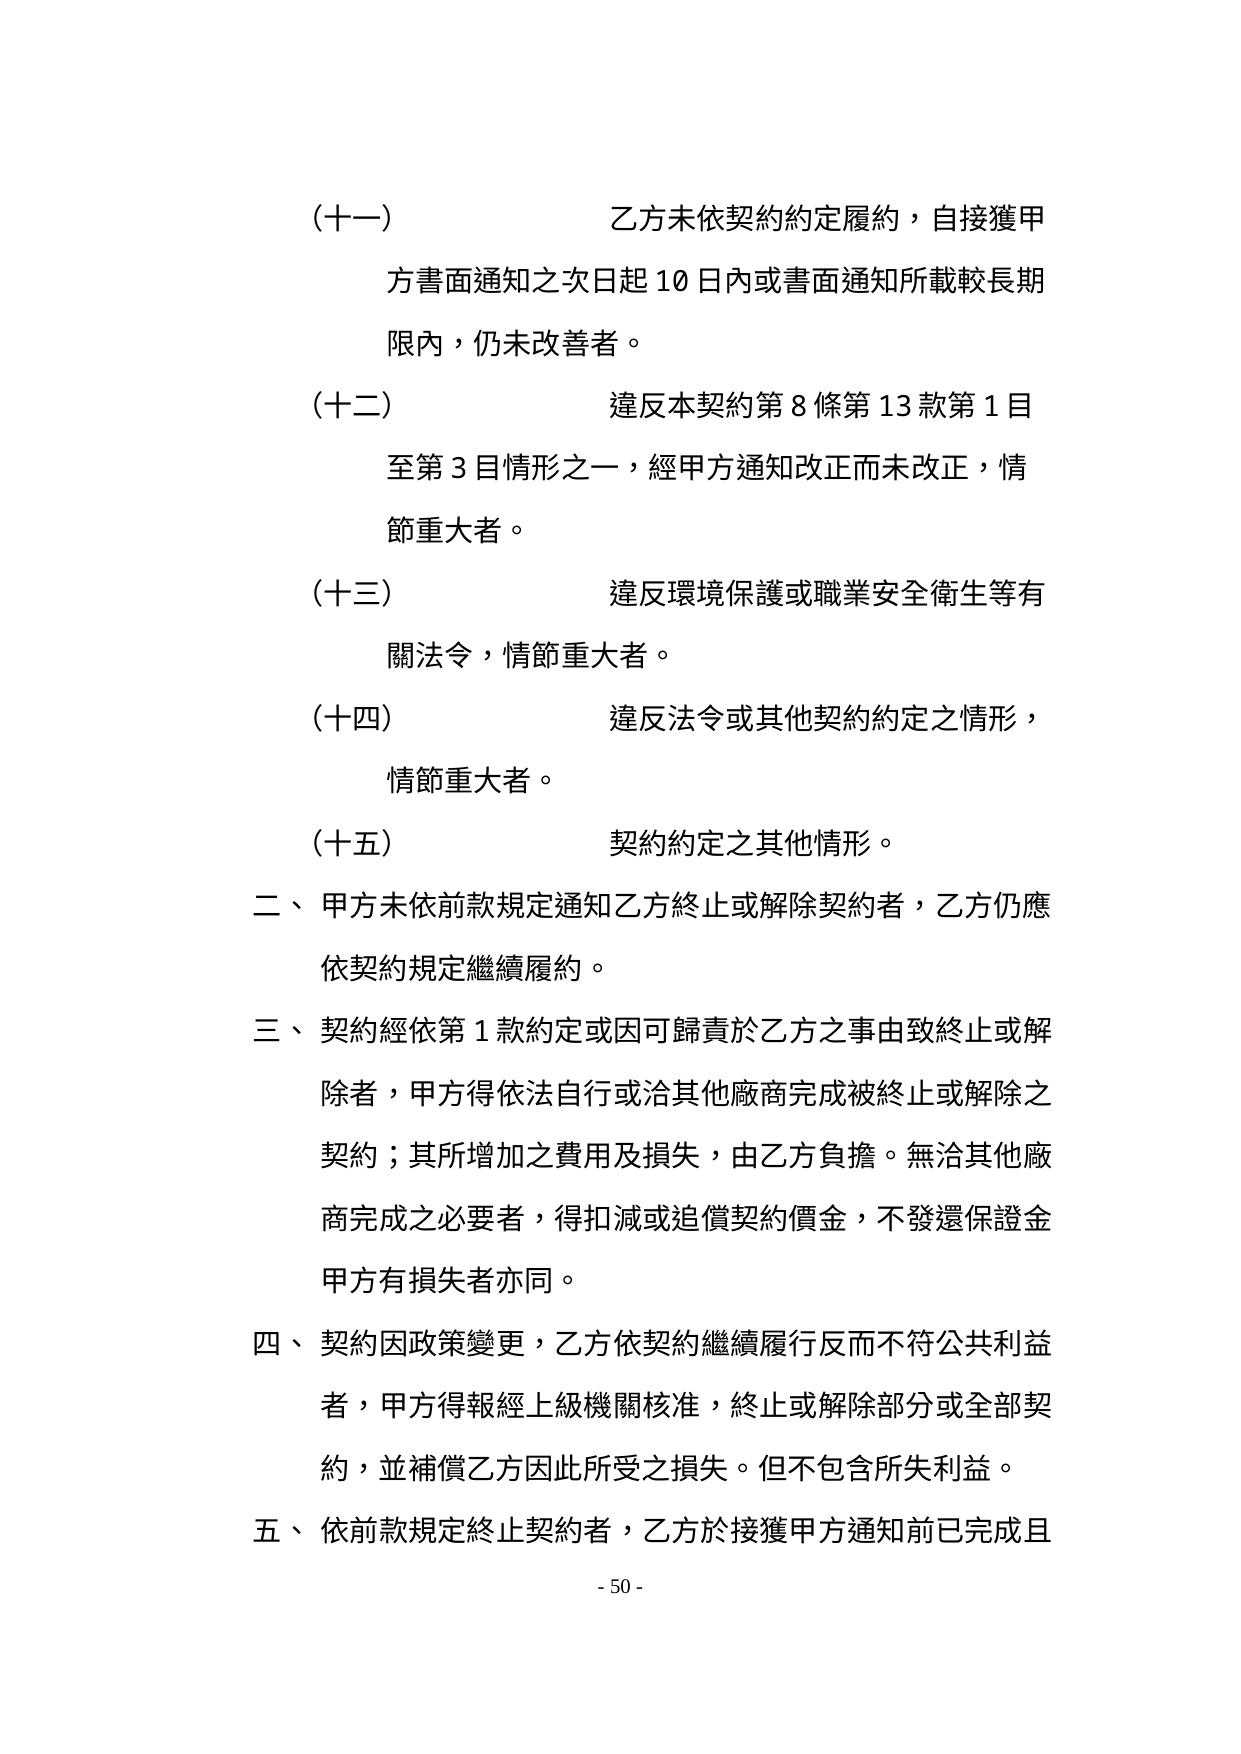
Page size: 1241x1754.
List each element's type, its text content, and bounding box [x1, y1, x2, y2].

list 依前款規定終止契約者，乙方於接獲甲方通知前已完成且 [253, 1487, 1053, 1550]
list 乙方未依契約約定履約，自接獲甲方書面通知之次日起10日內或書面通知所載較長期限內，仍未改善者。 [294, 175, 1053, 362]
list 契約經依第1款約定或因可歸責於乙方之事由致終止或解除者，甲方得依法自行或洽其他廠商完成被終止或解除之契約；其所增加之費用及損失，由乙方負擔。無洽其他廠商完成之必要者，得扣減或追償契約價金，不發還保證金。甲方有損失者亦同。 [253, 987, 1053, 1300]
list 違反本契約第8條第13款第1目至第3目情形之一，經甲方通知改正而未改正，情節重大者。 [294, 362, 1053, 550]
list 契約因政策變更，乙方依契約繼續履行反而不符公共利益者，甲方得報經上級機關核准，終止或解除部分或全部契約，並補償乙方因此所受之損失。但不包含所失利益。 [253, 1300, 1053, 1487]
list 違反環境保護或職業安全衛生等有關法令，情節重大者。 [294, 550, 1053, 675]
list 甲方未依前款規定通知乙方終止或解除契約者，乙方仍應依契約規定繼續履約。 [253, 862, 1053, 987]
list 契約約定之其他情形。 [294, 800, 1053, 862]
list 違反法令或其他契約約定之情形，情節重大者。 [294, 675, 1053, 800]
